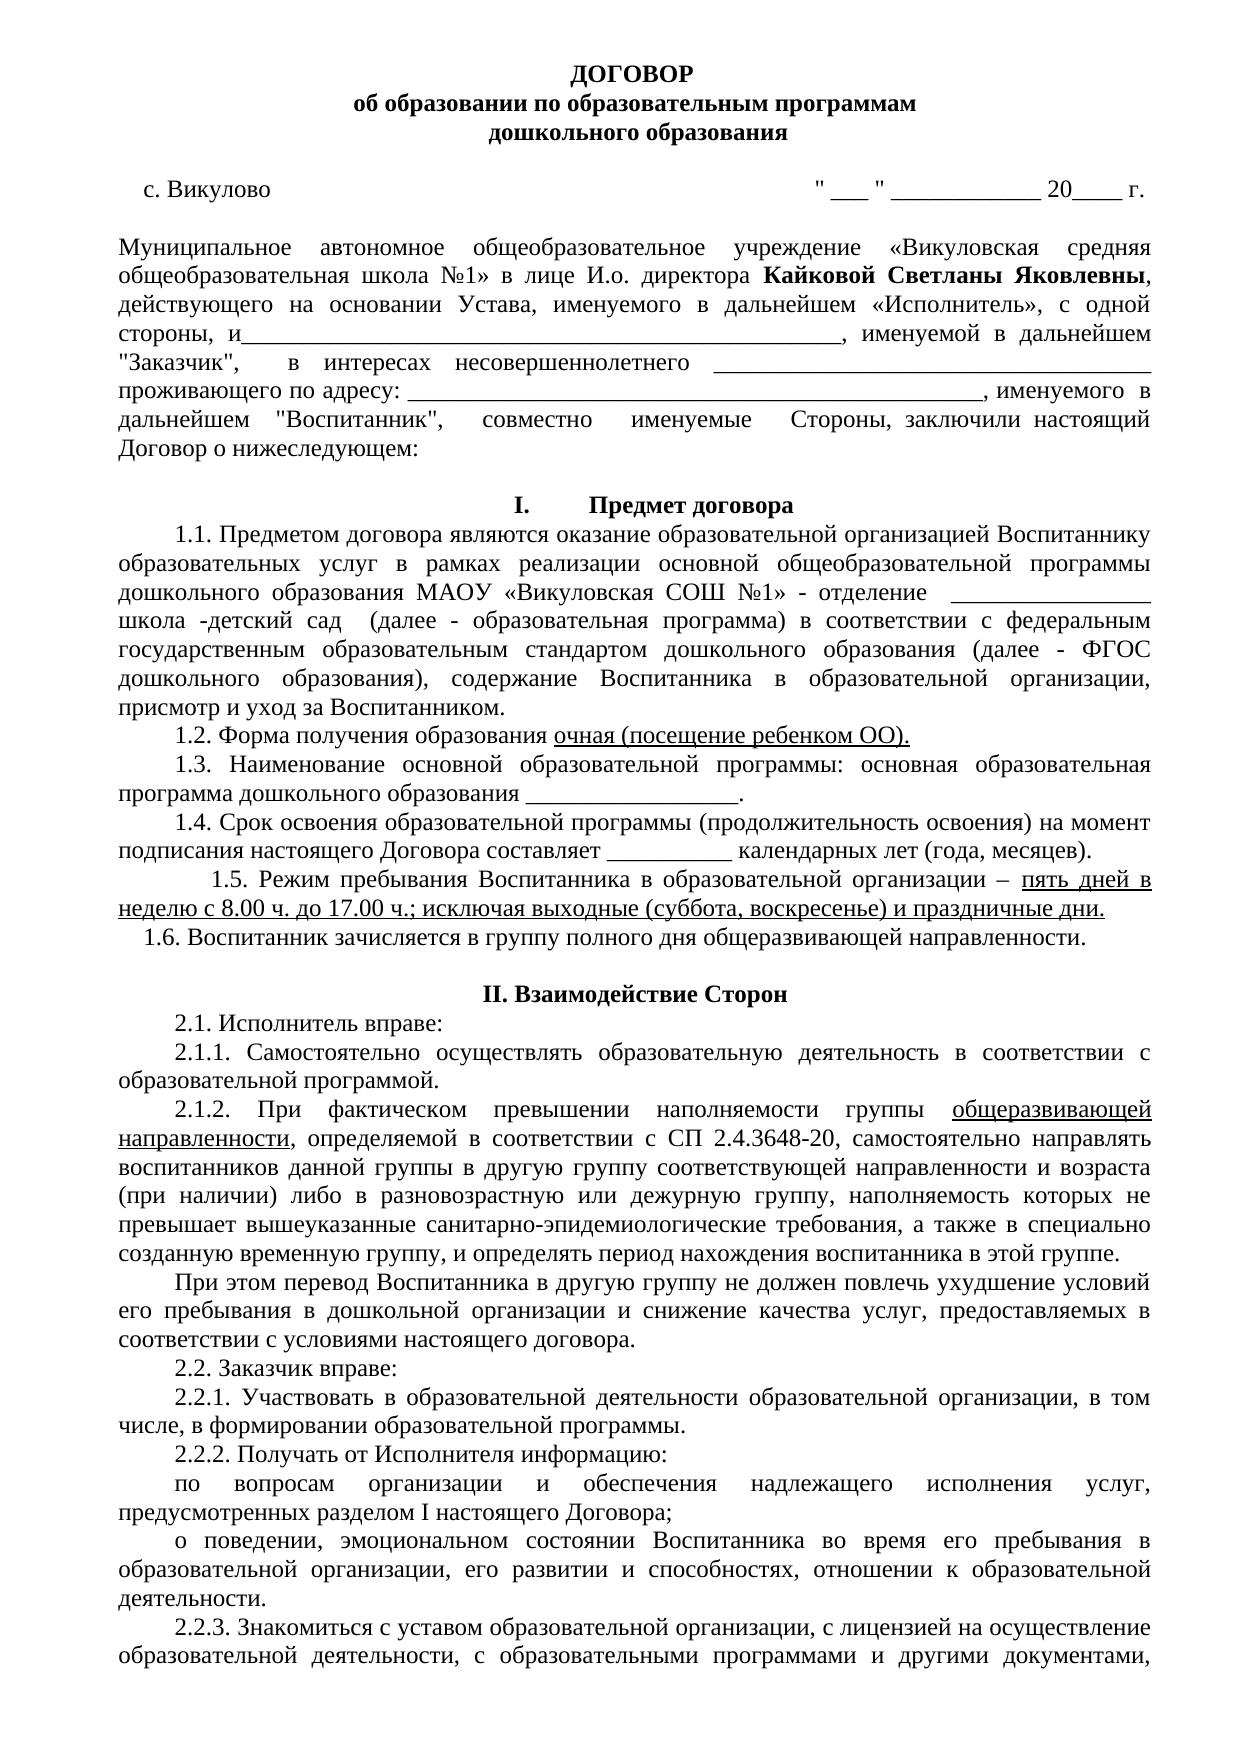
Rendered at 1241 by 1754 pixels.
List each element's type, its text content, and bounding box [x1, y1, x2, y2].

text 2.1. Исполнитель вправе: [118, 1008, 1152, 1037]
text 1.4. Срок освоения образовательной программы (продолжительность освоения) на момент подписания настоящего Договора составляет __________ календарных лет (года, месяцев). [118, 807, 1152, 864]
text 1.2. Форма получения образования очная (посещение ребенком ОО). [118, 720, 1152, 749]
text 2.2.3. Знакомиться с уставом образовательной организации, с лицензией на осуществление образовательной деятельности, с образовательными программами и другими документами, [118, 1612, 1152, 1669]
text 2.1.2. При фактическом превышении наполняемости группы общеразвивающей направленности, определяемой в соответствии с СП 2.4.3648-20, самостоятельно направлять воспитанников данной группы в другую группу соответствующей направленности и возраста (при наличии) либо в разновозрастную или дежурную группу, наполняемость которых не превышает вышеуказанные санитарно-эпидемиологические требования, а также в специально созданную временную группу, и определять период нахождения воспитанника в этой группе. [118, 1094, 1152, 1267]
text 1.6. Воспитанник зачисляется в группу полного дня общеразвивающей направленности. [118, 922, 1152, 950]
text о поведении, эмоциональном состоянии Воспитанника во время его пребывания в образовательной организации, его развитии и способностях, отношении к образовательной деятельности. [118, 1525, 1152, 1612]
text 2.2.1. Участвовать в образовательной деятельности образовательной организации, в том числе, в формировании образовательной программы. [118, 1382, 1152, 1439]
text 2.2.2. Получать от Исполнителя информацию: [118, 1439, 1152, 1468]
subtitle II. Взаимодействие Сторон [118, 979, 1152, 1008]
text с. Викулово " ___ " ____________ 20____ г. [118, 174, 1152, 203]
text При этом перевод Воспитанника в другую группу не должен повлечь ухудшение условий его пребывания в дошкольной организации и снижение качества услуг, предоставляемых в соответствии с условиями настоящего договора. [118, 1267, 1152, 1353]
text 1.1. Предметом договора являются оказание образовательной организацией Воспитаннику образовательных услуг в рамках реализации основной общеобразовательной программы дошкольного образования МАОУ «Викуловская СОШ №1» - отделение ________________ школа -детский сад (далее - образовательная программа) в соответствии с федеральным государственным образовательным стандартом дошкольного образования (далее - ФГОС дошкольного образования), содержание Воспитанника в образовательной организации, присмотр и уход за Воспитанником. [118, 519, 1152, 720]
text по вопросам организации и обеспечения надлежащего исполнения услуг, предусмотренных разделом I настоящего Договора; [118, 1468, 1152, 1525]
text 1.3. Наименование основной образовательной программы: основная образовательная программа дошкольного образования _________________. [118, 749, 1152, 807]
subtitle дошкольного образования [118, 117, 1152, 145]
text ДОГОВОР [118, 59, 1152, 88]
subtitle об образовании по образовательным программам [118, 88, 1152, 117]
text 2.2. Заказчик вправе: [118, 1353, 1152, 1382]
list Предмет договора [156, 490, 1152, 519]
text 1.5. Режим пребывания Воспитанника в образовательной организации – пять дней в неделю с 8.00 ч. до 17.00 ч.; исключая выходные (суббота, воскресенье) и праздничные дни. [118, 864, 1152, 922]
text 2.1.1. Самостоятельно осуществлять образовательную деятельность в соответствии с образовательной программой. [118, 1037, 1152, 1094]
text Муниципальное автономное общеобразовательное учреждение «Викуловская средняя общеобразовательная школа №1» в лице И.о. директора Кайковой Светланы Яковлевны, действующего на основании Устава, именуемого в дальнейшем «Исполнитель», с одной стороны, и________________________________________________, именуемой в дальнейшем "Заказчик", в интересах несовершеннолетнего ___________________________________ проживающего по адресу: ______________________________________________, именуемого в дальнейшем "Воспитанник", совместно именуемые Стороны, заключили настоящий Договор о нижеследующем: [118, 232, 1152, 462]
